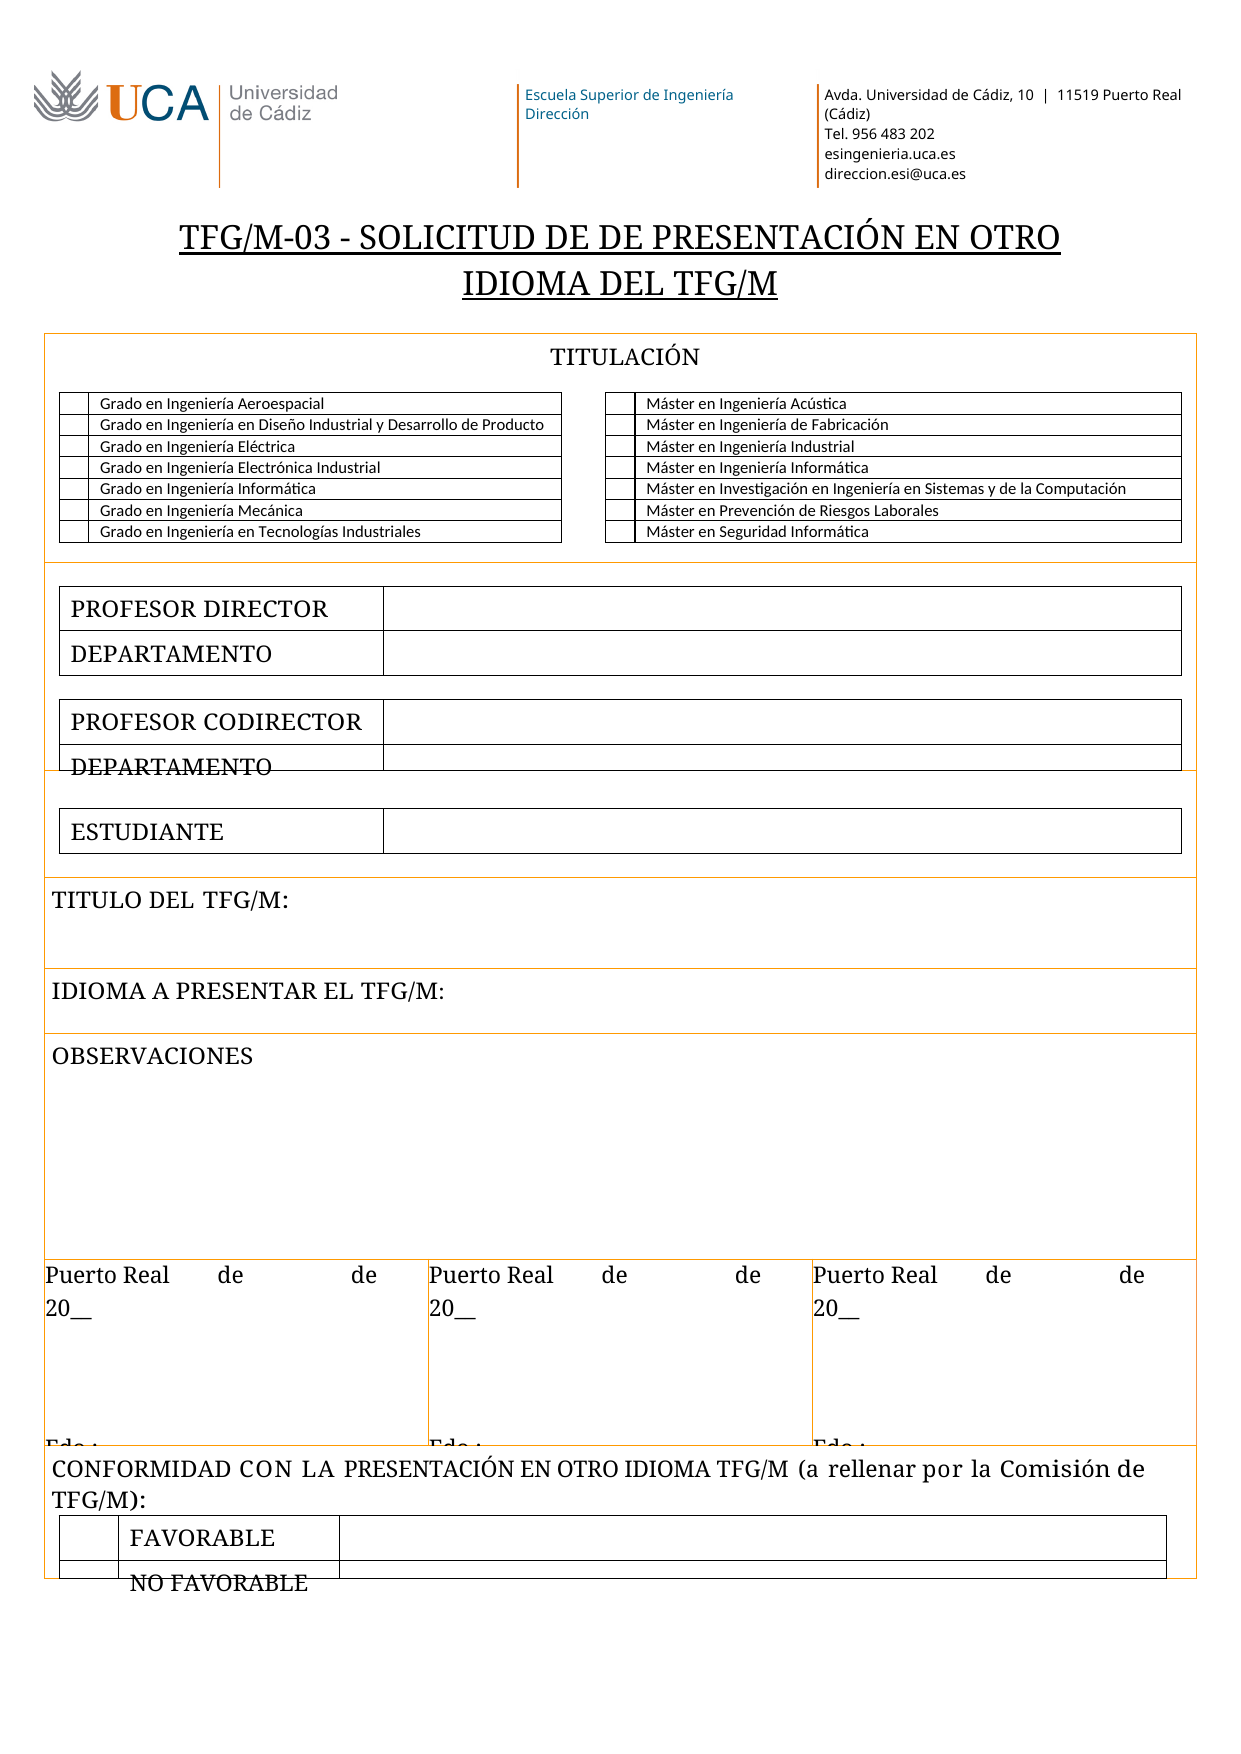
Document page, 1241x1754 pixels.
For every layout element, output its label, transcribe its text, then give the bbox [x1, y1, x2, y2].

table_cell IDIOMA A PRESENTAR EL TFG/M: [45, 969, 1196, 1033]
table_header TITULACIÓN [45, 334, 1196, 562]
table_cell [60, 436, 88, 456]
table_cell [60, 457, 88, 477]
table_header Máster en Ingeniería Acústica [636, 393, 1181, 413]
table_cell Grado en Ingeniería Mecánica [89, 500, 561, 520]
table_cell Grado en Ingeniería Informática [89, 479, 561, 499]
table_cell Grado en Ingeniería en Tecnologías Industriales [89, 521, 561, 542]
table_cell Máster en Ingeniería de Fabricación [636, 415, 1181, 435]
table_header [60, 1516, 118, 1560]
table_cell NO FAVORABLE [119, 1561, 339, 1578]
table_cell [606, 500, 634, 520]
table_cell Puerto Real de de 20__ Fdo.: (El Codirector del TFG/M) [813, 1260, 1196, 1445]
picture [634, 92, 639, 100]
table_cell [606, 479, 634, 499]
table_cell OBSERVACIONES [45, 1034, 1196, 1258]
table_cell [562, 456, 605, 477]
table_cell DEPARTAMENTO [60, 745, 383, 770]
table_cell Grado en Ingeniería Electrónica Industrial [89, 457, 561, 477]
table_cell [60, 415, 88, 435]
table_header [384, 587, 1181, 630]
picture [34, 70, 337, 188]
picture [815, 69, 820, 188]
table_header Grado en Ingeniería Aeroespacial [89, 393, 561, 413]
table_cell Grado en Ingeniería Eléctrica [89, 436, 561, 456]
table_cell Máster en Ingeniería Industrial [636, 436, 1181, 456]
table_cell [606, 436, 634, 456]
table_header ESTUDIANTE [60, 809, 383, 853]
table_cell [562, 478, 605, 499]
table_cell Puerto Real de de 20__ Fdo.: (El estudiante) [45, 1260, 428, 1445]
table_cell Máster en Seguridad Informática [636, 521, 1181, 542]
table_cell DEPARTAMENTO [60, 631, 383, 675]
table_cell Máster en Ingeniería Informática [636, 457, 1181, 477]
table_header PROFESOR CODIRECTOR [60, 700, 383, 744]
table_cell [60, 479, 88, 499]
table_cell [45, 771, 1196, 877]
table_cell [606, 415, 634, 435]
table_cell [60, 500, 88, 520]
table_header [606, 393, 634, 413]
picture [515, 69, 520, 188]
table_cell CONFORMIDAD CON LA PRESENTACIÓN EN OTRO IDIOMA TFG/M (a rellenar por la Comisión de TFG/M): [45, 1446, 1196, 1577]
picture [572, 111, 577, 119]
table_cell Puerto Real de de 20__ Fdo.: (El Director del TFG/M) [429, 1260, 812, 1445]
table_header [384, 809, 1181, 853]
text TFG/M-03 - SOLICITUD DE DE PRESENTACIÓN EN OTRO IDIOMA DEL TFG/M [177, 214, 1063, 305]
table_cell [562, 499, 605, 520]
table_cell [384, 745, 1181, 770]
table_cell [562, 520, 605, 542]
table_cell [606, 457, 634, 477]
table_cell [562, 414, 605, 435]
table_cell [60, 1561, 118, 1578]
table_cell [606, 521, 634, 542]
table_header [60, 393, 88, 413]
table_cell Máster en Investigación en Ingeniería en Sistemas y de la Computación [636, 479, 1181, 499]
table_cell [562, 435, 605, 456]
table_cell [45, 563, 1196, 770]
table_cell Máster en Prevención de Riesgos Laborales [636, 500, 1181, 520]
table_cell [340, 1561, 1166, 1578]
table_header [384, 700, 1181, 744]
table_header PROFESOR DIRECTOR [60, 587, 383, 630]
table_header [562, 392, 605, 413]
table_header FAVORABLE [119, 1516, 339, 1560]
table_cell TITULO DEL TFG/M: [45, 878, 1196, 968]
table_cell [60, 521, 88, 542]
table_header [340, 1516, 1166, 1560]
table_cell Grado en Ingeniería en Diseño Industrial y Desarrollo de Producto [89, 415, 561, 435]
table_cell [384, 631, 1181, 675]
